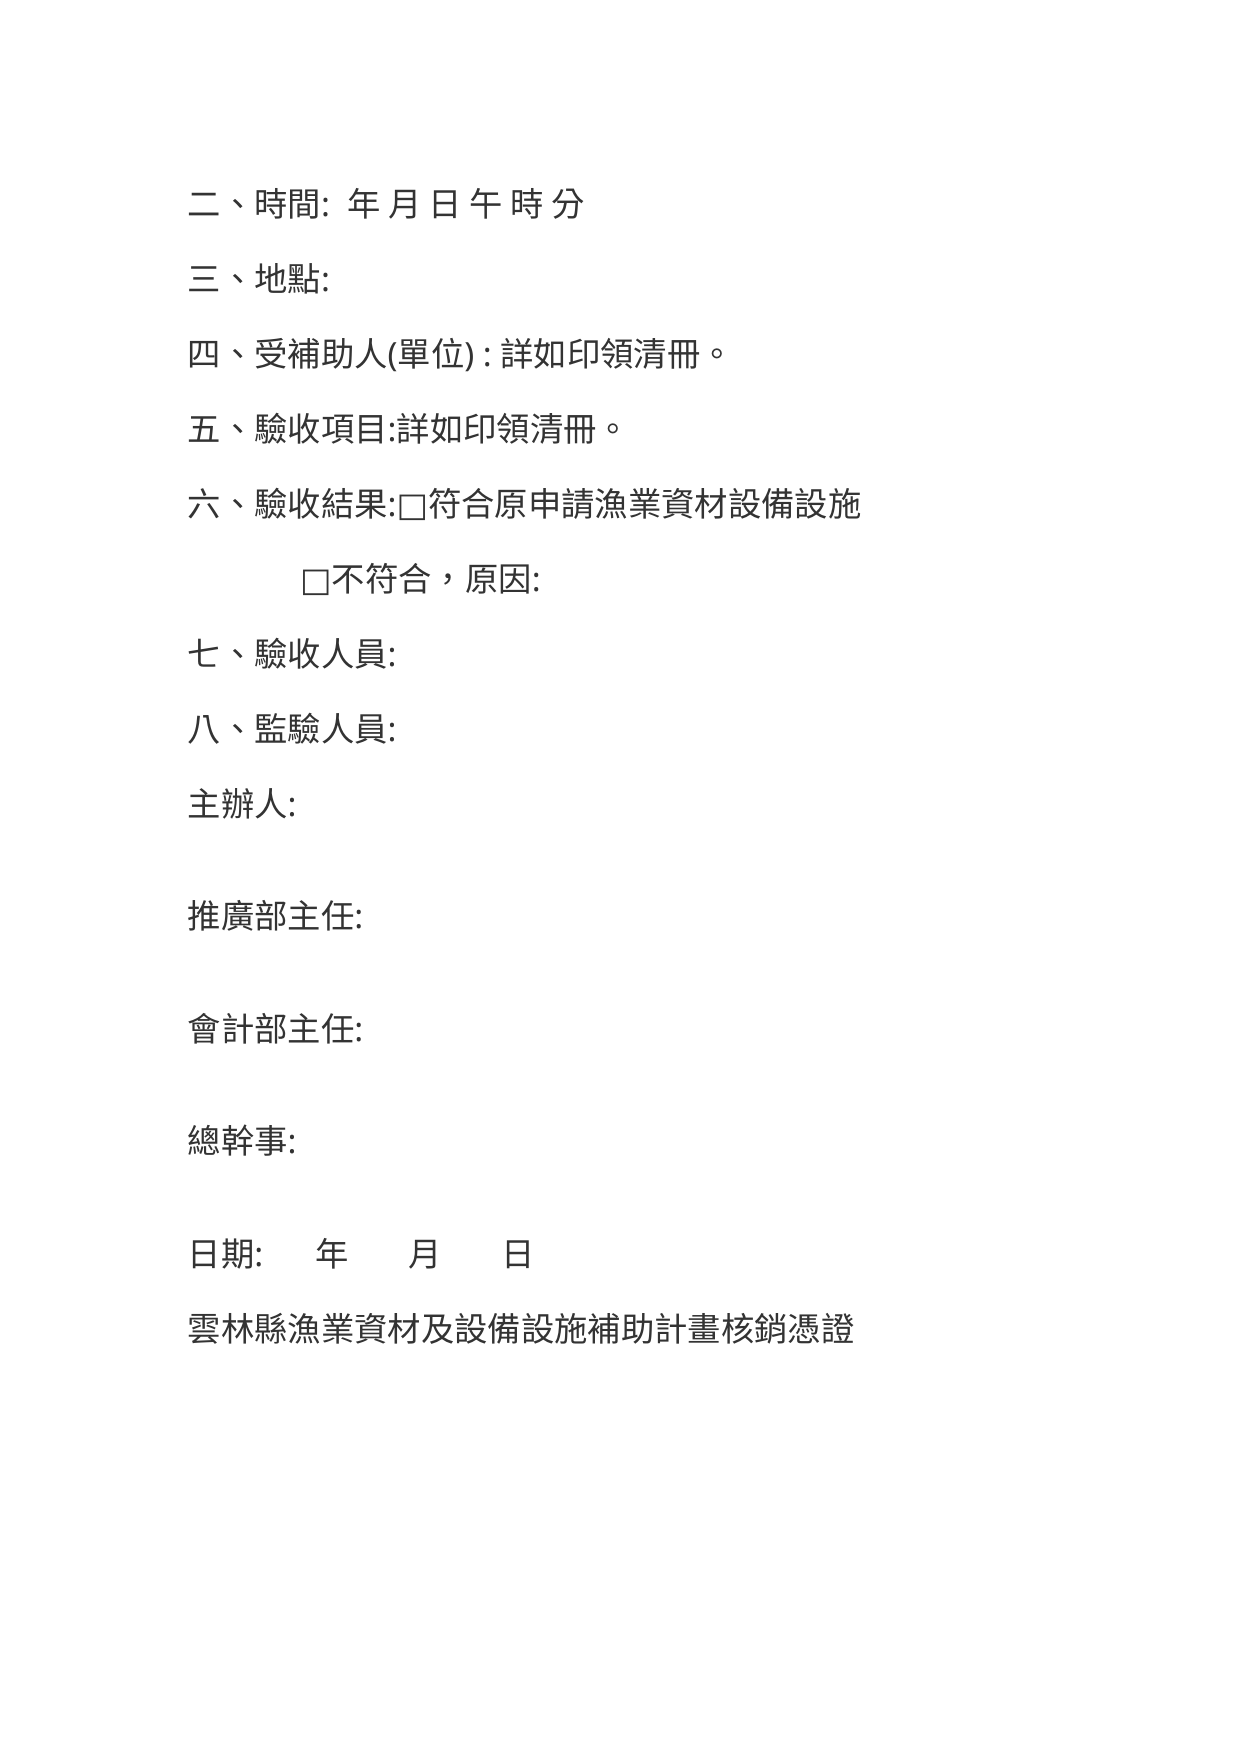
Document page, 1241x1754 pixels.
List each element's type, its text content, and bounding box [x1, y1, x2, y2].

text 七、驗收人員: [187, 614, 1053, 689]
text 推廣部主任: [187, 877, 1053, 952]
text 二、時間: 年 月 日 午 時 分 [187, 164, 1053, 239]
text 會計部主任: [187, 989, 1053, 1064]
text 日期: 年 月 日 [187, 1214, 1053, 1289]
text 八、監驗人員: [187, 689, 1053, 764]
text 總幹事: [187, 1102, 1053, 1177]
text 六、驗收結果:□符合原申請漁業資材設備設施 [187, 464, 1053, 539]
text 雲林縣漁業資材及設備設施補助計畫核銷憑證 [187, 1289, 1053, 1364]
text 五、驗收項目:詳如印領清冊。 [187, 389, 1053, 464]
text 主辦人: [187, 764, 1053, 839]
text 四、受補助人(單位) : 詳如印領清冊。 [187, 314, 1053, 389]
text 三、地點: [187, 239, 1053, 314]
text □不符合，原因: [187, 539, 1053, 614]
